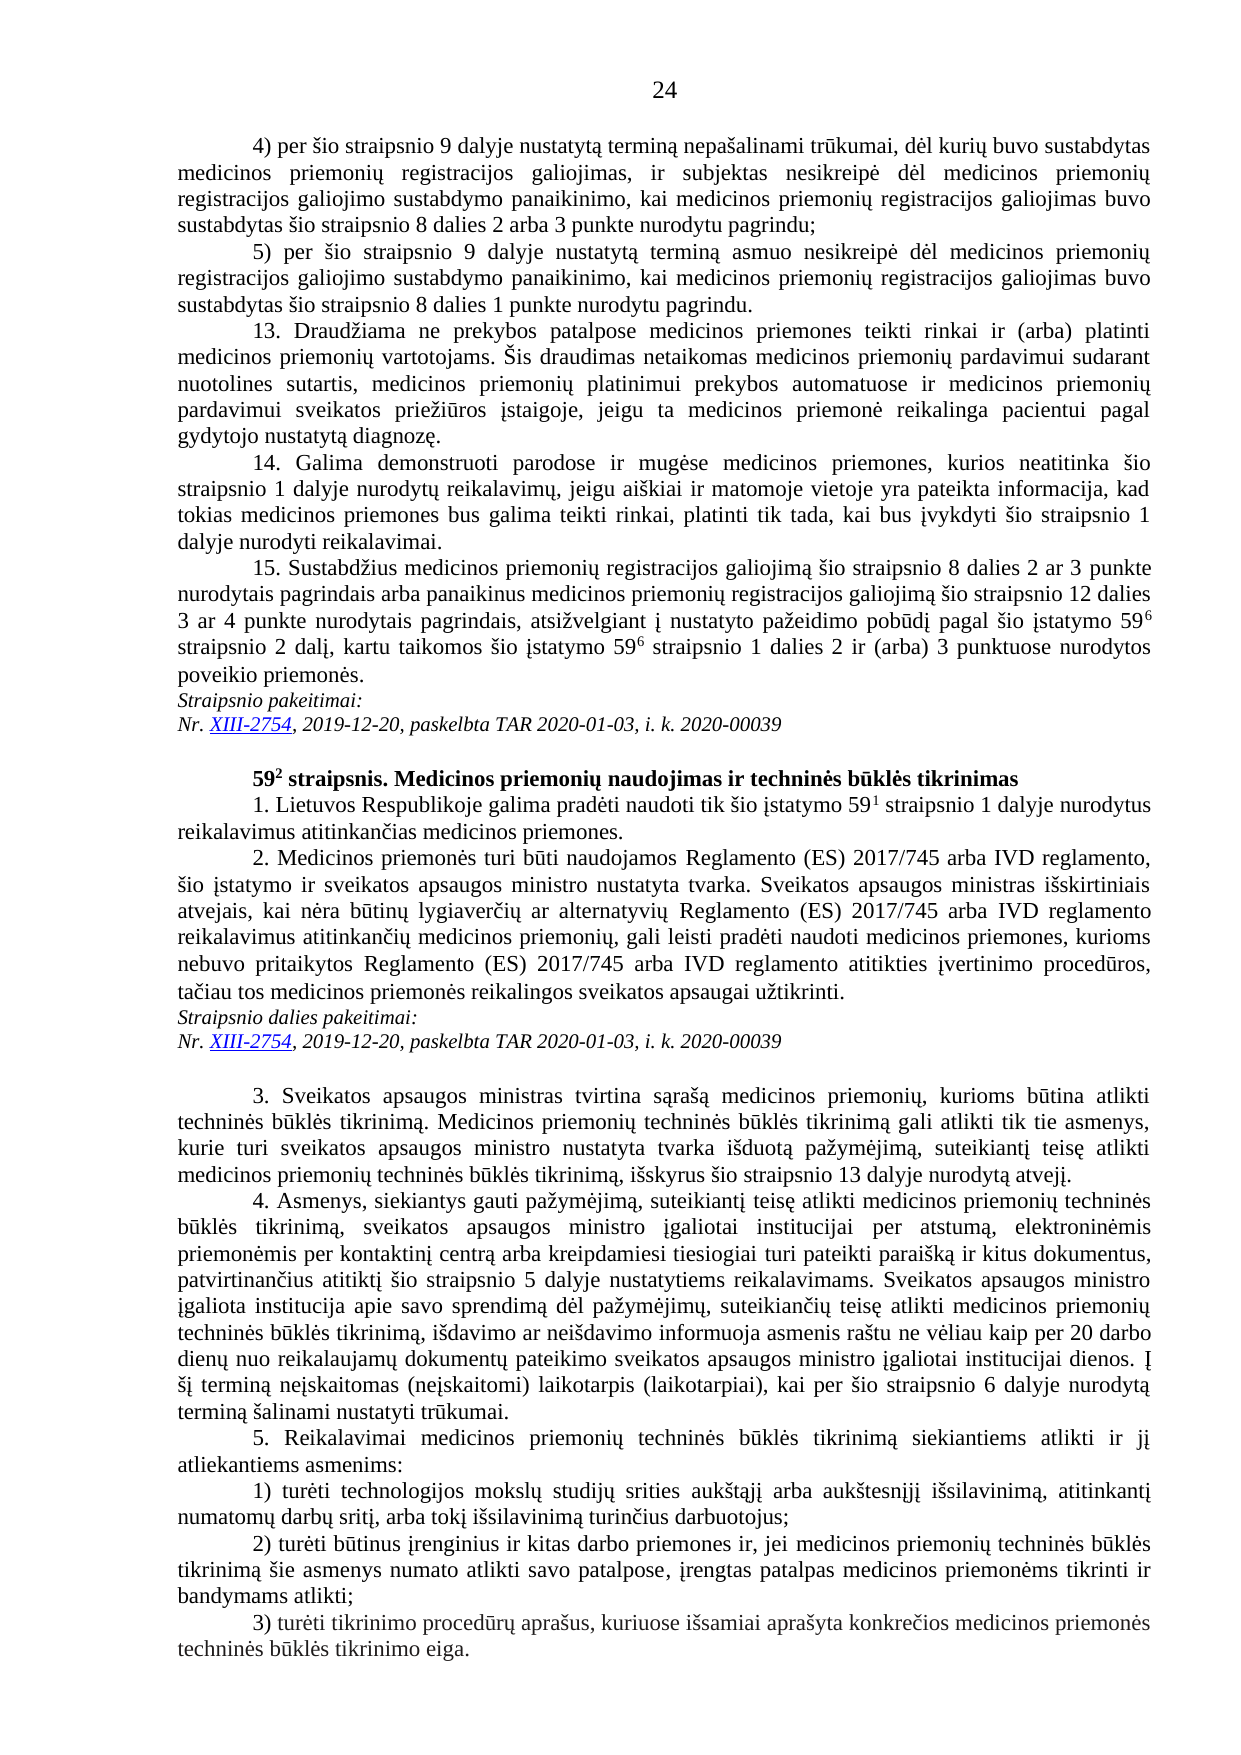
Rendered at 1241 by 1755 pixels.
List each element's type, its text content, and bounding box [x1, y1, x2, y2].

text 14. Galima demonstruoti parodose ir mugėse medicinos priemones, kurios neatitinka šio straipsnio 1 dalyje nurodytų reikalavimų, jeigu aiškiai ir matomoje vietoje yra pateikta informacija, kad tokias medicinos priemones bus galima teikti rinkai, platinti tik tada, kai bus įvykdyti šio straipsnio 1 dalyje nurodyti reikalavimai. [177, 449, 1152, 554]
text Straipsnio pakeitimai: [177, 688, 1152, 712]
text 3. Sveikatos apsaugos ministras tvirtina sąrašą medicinos priemonių, kurioms būtina atlikti techninės būklės tikrinimą. Medicinos priemonių techninės būklės tikrinimą gali atlikti tik tie asmenys, kurie turi sveikatos apsaugos ministro nustatyta tvarka išduotą pažymėjimą, suteikiantį teisę atlikti medicinos priemonių techninės būklės tikrinimą, išskyrus šio straipsnio 13 dalyje nurodytą atvejį. [177, 1082, 1152, 1187]
text 4) per šio straipsnio 9 dalyje nustatytą terminą nepašalinami trūkumai, dėl kurių buvo sustabdytas medicinos priemonių registracijos galiojimas, ir subjektas nesikreipė dėl medicinos priemonių registracijos galiojimo sustabdymo panaikinimo, kai medicinos priemonių registracijos galiojimas buvo sustabdytas šio straipsnio 8 dalies 2 arba 3 punkte nurodytu pagrindu; [177, 132, 1152, 238]
text 5) per šio straipsnio 9 dalyje nustatytą terminą asmuo nesikreipė dėl medicinos priemonių registracijos galiojimo sustabdymo panaikinimo, kai medicinos priemonių registracijos galiojimas buvo sustabdytas šio straipsnio 8 dalies 1 punkte nurodytu pagrindu. [177, 238, 1152, 317]
text 592 straipsnis. Medicinos priemonių naudojimas ir techninės būklės tikrinimas [177, 765, 1152, 792]
text 2. Medicinos priemonės turi būti naudojamos Reglamento (ES) 2017/745 arba IVD reglamento, šio įstatymo ir sveikatos apsaugos ministro nustatyta tvarka. Sveikatos apsaugos ministras išskirtiniais atvejais, kai nėra būtinų lygiaverčių ar alternatyvių Reglamento (ES) 2017/745 arba IVD reglamento reikalavimus atitinkančių medicinos priemonių, gali leisti pradėti naudoti medicinos priemones, kurioms nebuvo pritaikytos Reglamento (ES) 2017/745 arba IVD reglamento atitikties įvertinimo procedūros, tačiau tos medicinos priemonės reikalingos sveikatos apsaugai užtikrinti. [177, 844, 1152, 1005]
text 3) turėti tikrinimo procedūrų aprašus, kuriuose išsamiai aprašyta konkrečios medicinos priemonės techninės būklės tikrinimo eiga. [177, 1609, 1152, 1661]
text 5. Reikalavimai medicinos priemonių techninės būklės tikrinimą siekiantiems atlikti ir jį atliekantiems asmenims: [177, 1424, 1152, 1477]
text Nr. XIII-2754, 2019-12-20, paskelbta TAR 2020-01-03, i. k. 2020-00039 [177, 1029, 1152, 1053]
text 4. Asmenys, siekiantys gauti pažymėjimą, suteikiantį teisę atlikti medicinos priemonių techninės būklės tikrinimą, sveikatos apsaugos ministro įgaliotai institucijai per atstumą, elektroninėmis priemonėmis per kontaktinį centrą arba kreipdamiesi tiesiogiai turi pateikti paraišką ir kitus dokumentus, patvirtinančius atitiktį šio straipsnio 5 dalyje nustatytiems reikalavimams. Sveikatos apsaugos ministro įgaliota institucija apie savo sprendimą dėl pažymėjimų, suteikiančių teisę atlikti medicinos priemonių techninės būklės tikrinimą, išdavimo ar neišdavimo informuoja asmenis raštu ne vėliau kaip per 20 darbo dienų nuo reikalaujamų dokumentų pateikimo sveikatos apsaugos ministro įgaliotai institucijai dienos. Į šį terminą neįskaitomas (neįskaitomi) laikotarpis (laikotarpiai), kai per šio straipsnio 6 dalyje nurodytą terminą šalinami nustatyti trūkumai. [177, 1187, 1152, 1424]
text Nr. XIII-2754, 2019-12-20, paskelbta TAR 2020-01-03, i. k. 2020-00039 [177, 712, 1152, 736]
text 1) turėti technologijos mokslų studijų srities aukštąjį arba aukštesnįjį išsilavinimą, atitinkantį numatomų darbų sritį, arba tokį išsilavinimą turinčius darbuotojus; [177, 1477, 1152, 1530]
text 1. Lietuvos Respublikoje galima pradėti naudoti tik šio įstatymo 591 straipsnio 1 dalyje nurodytus reikalavimus atitinkančias medicinos priemones. [177, 792, 1152, 844]
text Straipsnio dalies pakeitimai: [177, 1005, 1152, 1029]
text 13. Draudžiama ne prekybos patalpose medicinos priemones teikti rinkai ir (arba) platinti medicinos priemonių vartotojams. Šis draudimas netaikomas medicinos priemonių pardavimui sudarant nuotolines sutartis, medicinos priemonių platinimui prekybos automatuose ir medicinos priemonių pardavimui sveikatos priežiūros įstaigoje, jeigu ta medicinos priemonė reikalinga pacientui pagal gydytojo nustatytą diagnozę. [177, 317, 1152, 449]
text 2) turėti būtinus įrenginius ir kitas darbo priemones ir, jei medicinos priemonių techninės būklės tikrinimą šie asmenys numato atlikti savo patalpose, įrengtas patalpas medicinos priemonėms tikrinti ir bandymams atlikti; [177, 1530, 1152, 1609]
text 15. Sustabdžius medicinos priemonių registracijos galiojimą šio straipsnio 8 dalies 2 ar 3 punkte nurodytais pagrindais arba panaikinus medicinos priemonių registracijos galiojimą šio straipsnio 12 dalies 3 ar 4 punkte nurodytais pagrindais, atsižvelgiant į nustatyto pažeidimo pobūdį pagal šio įstatymo 596 straipsnio 2 dalį, kartu taikomos šio įstatymo 596 straipsnio 1 dalies 2 ir (arba) 3 punktuose nurodytos poveikio priemonės. [177, 554, 1152, 688]
